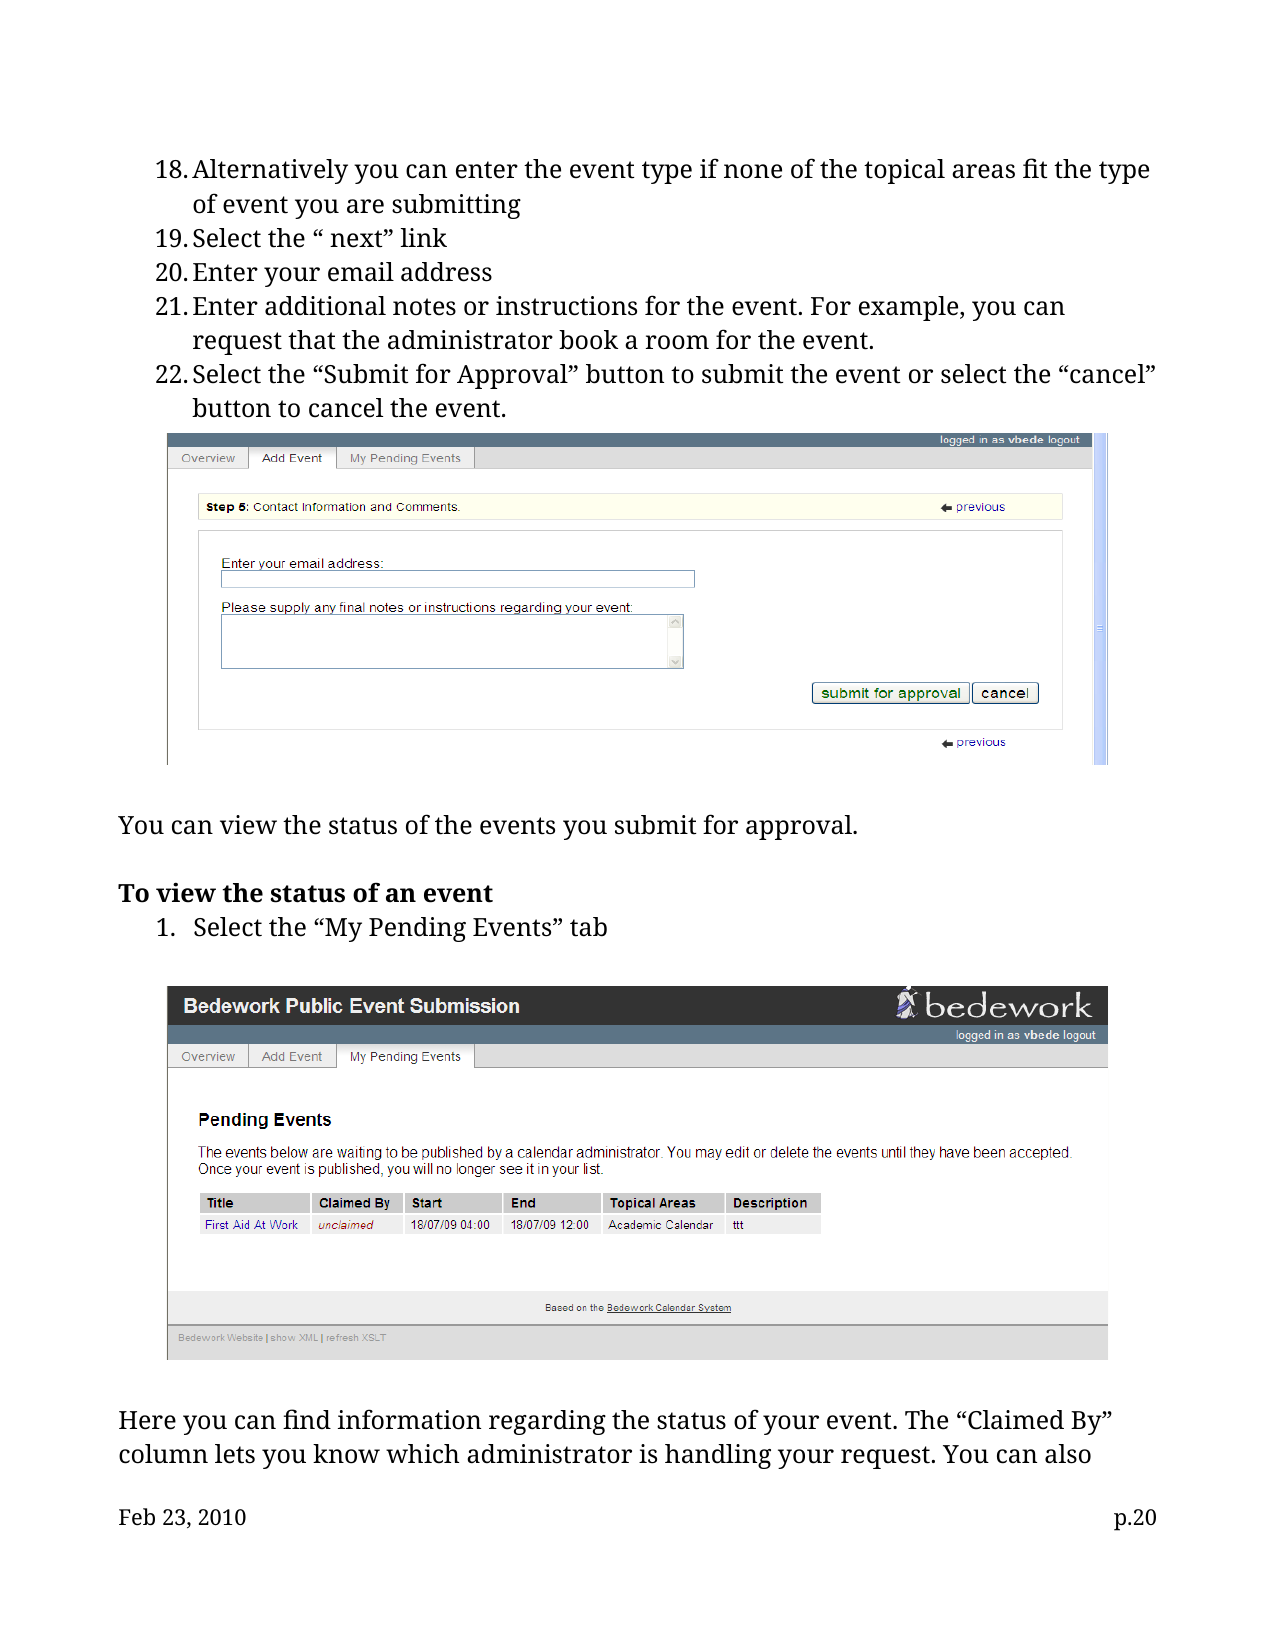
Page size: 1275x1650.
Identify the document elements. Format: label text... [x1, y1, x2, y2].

list Select the “My Pending Events” tab [156, 910, 1157, 944]
picture [166, 986, 1109, 1360]
list Select the “Submit for Approval” button to submit the event or select the “cancel” button to cancel the event. [154, 357, 1157, 425]
list Enter additional notes or instructions for the event. For example, you can request that the administrator book a room for the event. [154, 288, 1157, 357]
list Select the “ next” link [154, 220, 1157, 254]
picture [166, 433, 1109, 765]
text Here you can find information regarding the status of your event. The “Claimed By” column lets you know which administrator is handling your request. You can also [118, 1403, 1157, 1471]
list Enter your email address [154, 254, 1157, 288]
text To view the status of an event [118, 876, 1157, 910]
list Alternatively you can enter the event type if none of the topical areas fit the type of event you are submitting [154, 152, 1157, 220]
text You can view the status of the events you submit for approval. [118, 807, 1157, 842]
